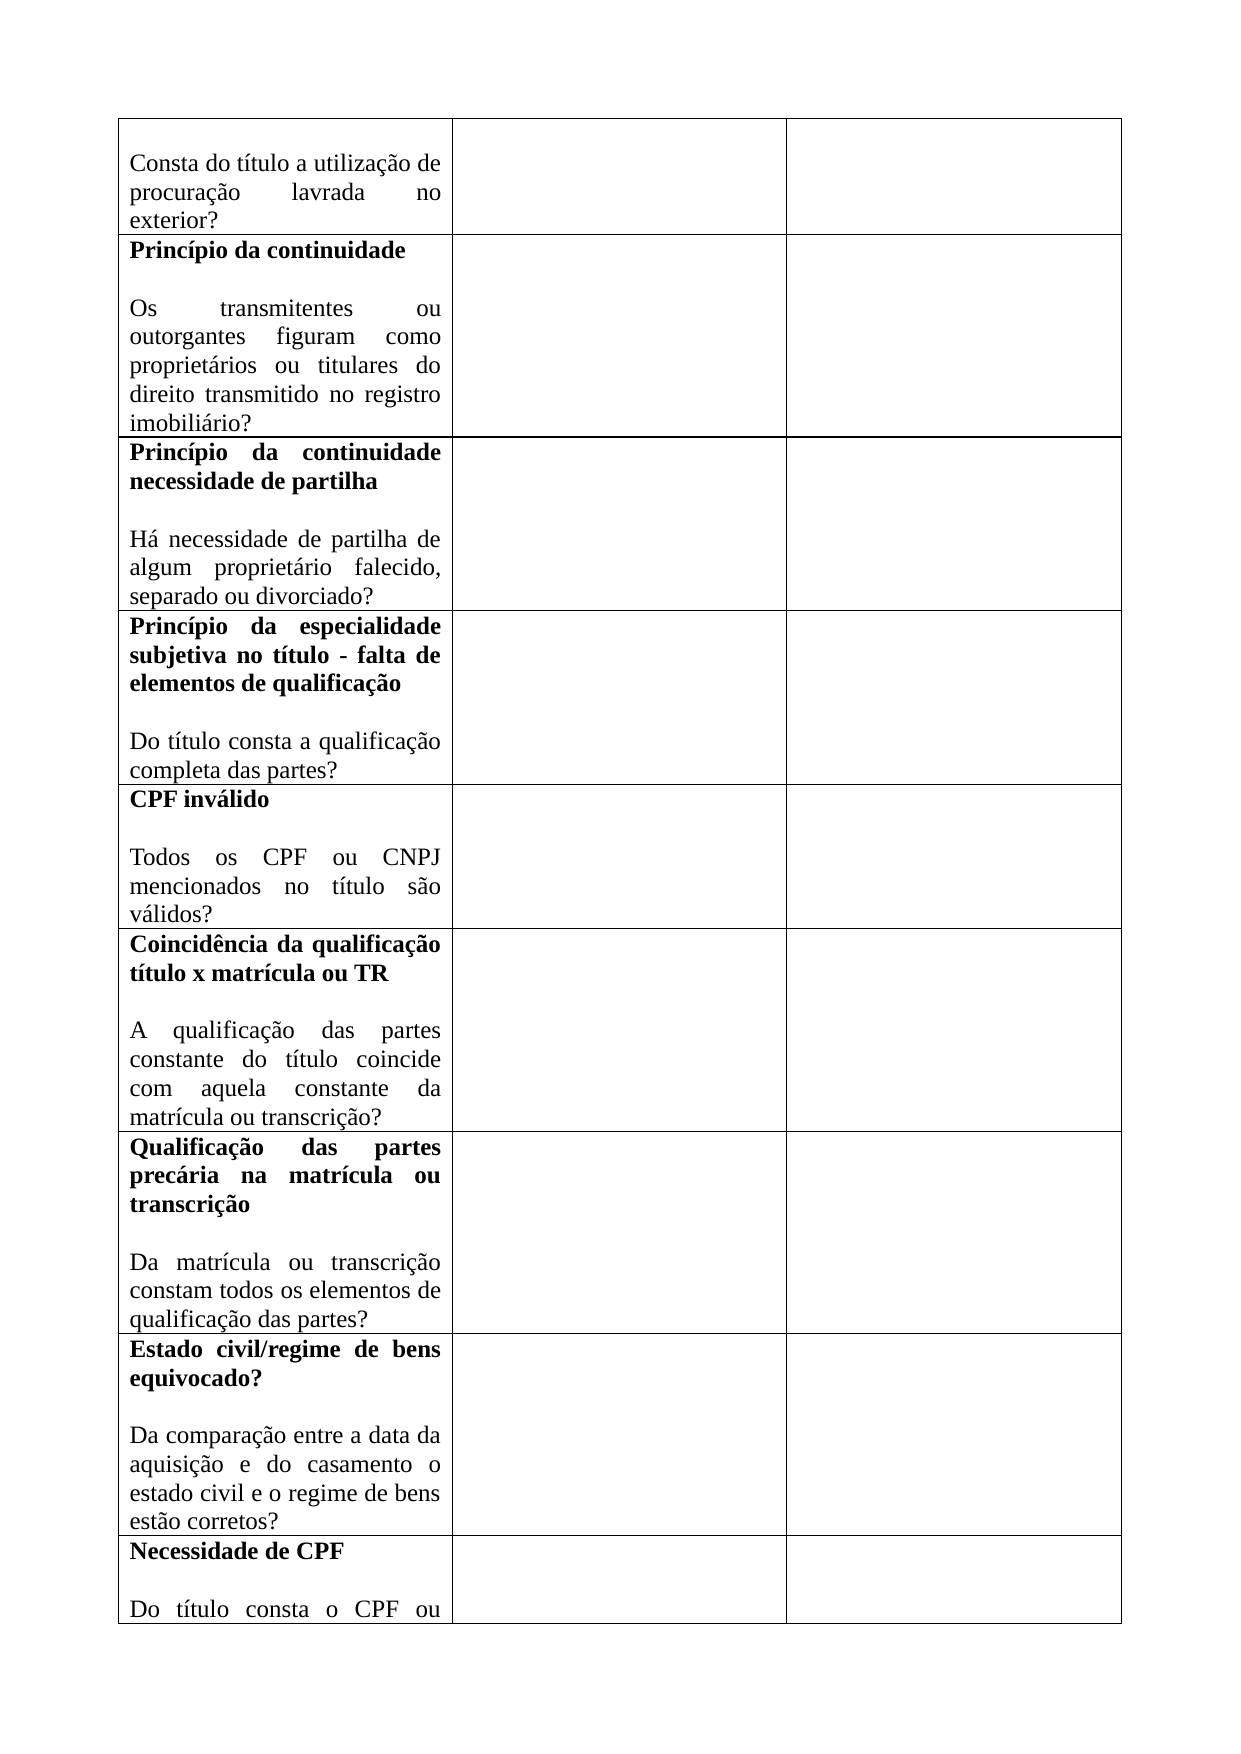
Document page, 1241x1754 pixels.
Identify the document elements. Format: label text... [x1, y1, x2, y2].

table_cell [787, 929, 1121, 1131]
table_cell [453, 119, 786, 234]
table_cell [787, 1132, 1121, 1333]
table_cell [453, 1334, 786, 1535]
table_cell Qualificação das partes precária na matrícula ou transcrição Da matrícula ou transcrição constam todos os elementos de qualificação das partes? [119, 1132, 452, 1333]
table_cell [453, 929, 786, 1131]
table_cell Princípio da continuidade necessidade de partilha Há necessidade de partilha de algum proprietário falecido, separado ou divorciado? [119, 438, 452, 610]
table_cell [787, 438, 1121, 610]
table_cell [453, 1132, 786, 1333]
table_cell [787, 611, 1121, 783]
table_cell [787, 1334, 1121, 1535]
table_cell [787, 235, 1121, 436]
table_cell [453, 785, 786, 928]
table_cell [787, 119, 1121, 234]
table_cell Estado civil/regime de bens equivocado? Da comparação entre a data da aquisição e do casamento o estado civil e o regime de bens estão corretos? [119, 1334, 452, 1535]
table_cell Consta do título a utilização de procuração lavrada no exterior? [119, 119, 452, 234]
table_cell [453, 235, 786, 436]
table_cell CPF inválido Todos os CPF ou CNPJ mencionados no título são válidos? [119, 785, 452, 928]
table_cell Coincidência da qualificação título x matrícula ou TR A qualificação das partes constante do título coincide com aquela constante da matrícula ou transcrição? [119, 929, 452, 1131]
table_cell Princípio da continuidade Os transmitentes ou outorgantes figuram como proprietários ou titulares do direito transmitido no registro imobiliário? [119, 235, 452, 436]
table_cell [453, 1536, 786, 1622]
table_cell [787, 1536, 1121, 1622]
table_cell Princípio da especialidade subjetiva no título - falta de elementos de qualificação Do título consta a qualificação completa das partes? [119, 611, 452, 783]
table_cell [787, 785, 1121, 928]
table_cell [453, 438, 786, 610]
table_cell [453, 611, 786, 783]
table_cell Necessidade de CPF Do título consta o CPF ou [119, 1536, 452, 1622]
